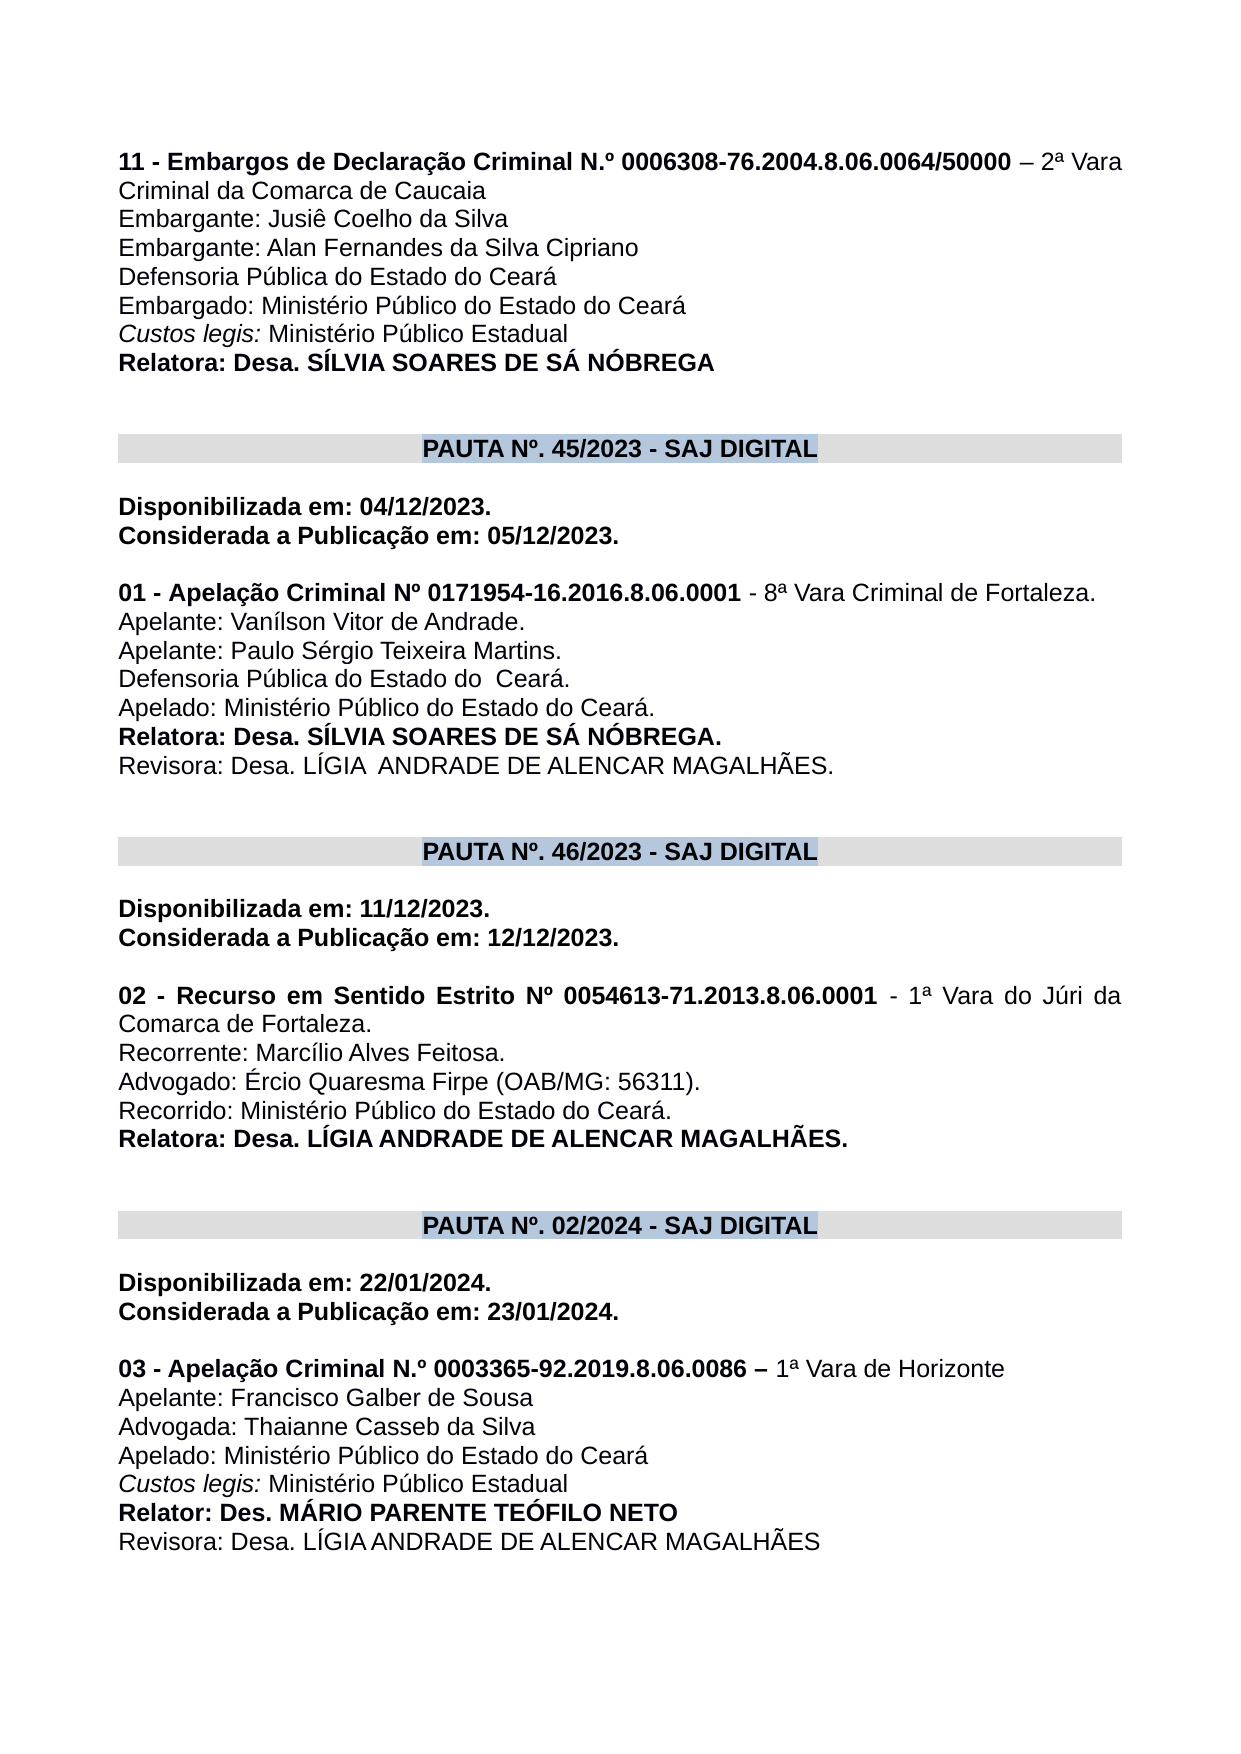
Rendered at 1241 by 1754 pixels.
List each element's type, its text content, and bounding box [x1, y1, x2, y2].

text Custos legis: Ministério Público Estadual [118, 1469, 1122, 1498]
text Recorrente: Marcílio Alves Feitosa. [118, 1038, 1122, 1067]
text Relatora: Desa. SÍLVIA SOARES DE SÁ NÓBREGA [118, 348, 1122, 377]
text 03 - Apelação Criminal N.º 0003365-92.2019.8.06.0086 – 1ª Vara de Horizonte [118, 1354, 1122, 1383]
text Revisora: Desa. LÍGIA ANDRADE DE ALENCAR MAGALHÃES [118, 1527, 1122, 1556]
text Relator: Des. MÁRIO PARENTE TEÓFILO NETO [118, 1498, 1122, 1527]
text PAUTA Nº. 45/2023 - SAJ DIGITAL [118, 434, 1122, 463]
text Considerada a Publicação em: 12/12/2023. [118, 923, 1122, 952]
text Disponibilizada em: 22/01/2024. [118, 1268, 1122, 1297]
text Embargante: Alan Fernandes da Silva Cipriano [118, 233, 1122, 262]
text Apelante: Paulo Sérgio Teixeira Martins. [118, 636, 1122, 664]
text Considerada a Publicação em: 23/01/2024. [118, 1297, 1122, 1326]
text PAUTA Nº. 46/2023 - SAJ DIGITAL [118, 837, 1122, 866]
text Defensoria Pública do Estado do Ceará. [118, 664, 1122, 693]
text 01 - Apelação Criminal Nº 0171954-16.2016.8.06.0001 - 8ª Vara Criminal de Fortaleza. [118, 578, 1122, 607]
text Defensoria Pública do Estado do Ceará [118, 262, 1122, 291]
text Embargado: Ministério Público do Estado do Ceará [118, 291, 1122, 319]
text 11 - Embargos de Declaração Criminal N.º 0006308-76.2004.8.06.0064/50000 – 2ª Vara Criminal da Comarca de Caucaia [118, 147, 1122, 204]
text Relatora: Desa. SÍLVIA SOARES DE SÁ NÓBREGA. [118, 722, 1122, 751]
text Apelante: Vanílson Vitor de Andrade. [118, 607, 1122, 636]
text Revisora: Desa. LÍGIA ANDRADE DE ALENCAR MAGALHÃES. [118, 751, 1122, 779]
text Recorrido: Ministério Público do Estado do Ceará. [118, 1096, 1122, 1124]
text PAUTA Nº. 02/2024 - SAJ DIGITAL [118, 1211, 1122, 1239]
text Custos legis: Ministério Público Estadual [118, 319, 1122, 348]
text Advogado: Ércio Quaresma Firpe (OAB/MG: 56311). [118, 1067, 1122, 1096]
text Relatora: Desa. LÍGIA ANDRADE DE ALENCAR MAGALHÃES. [118, 1124, 1122, 1153]
text Apelado: Ministério Público do Estado do Ceará [118, 1441, 1122, 1469]
text Advogada: Thaianne Casseb da Silva [118, 1412, 1122, 1441]
text 02 - Recurso em Sentido Estrito Nº 0054613-71.2013.8.06.0001 - 1ª Vara do Júri da Comarca de Fortaleza. [118, 981, 1122, 1038]
text Embargante: Jusiê Coelho da Silva [118, 204, 1122, 233]
text Apelado: Ministério Público do Estado do Ceará. [118, 693, 1122, 722]
text Disponibilizada em: 04/12/2023. [118, 492, 1122, 521]
text Considerada a Publicação em: 05/12/2023. [118, 521, 1122, 549]
text Apelante: Francisco Galber de Sousa [118, 1383, 1122, 1412]
text Disponibilizada em: 11/12/2023. [118, 894, 1122, 923]
